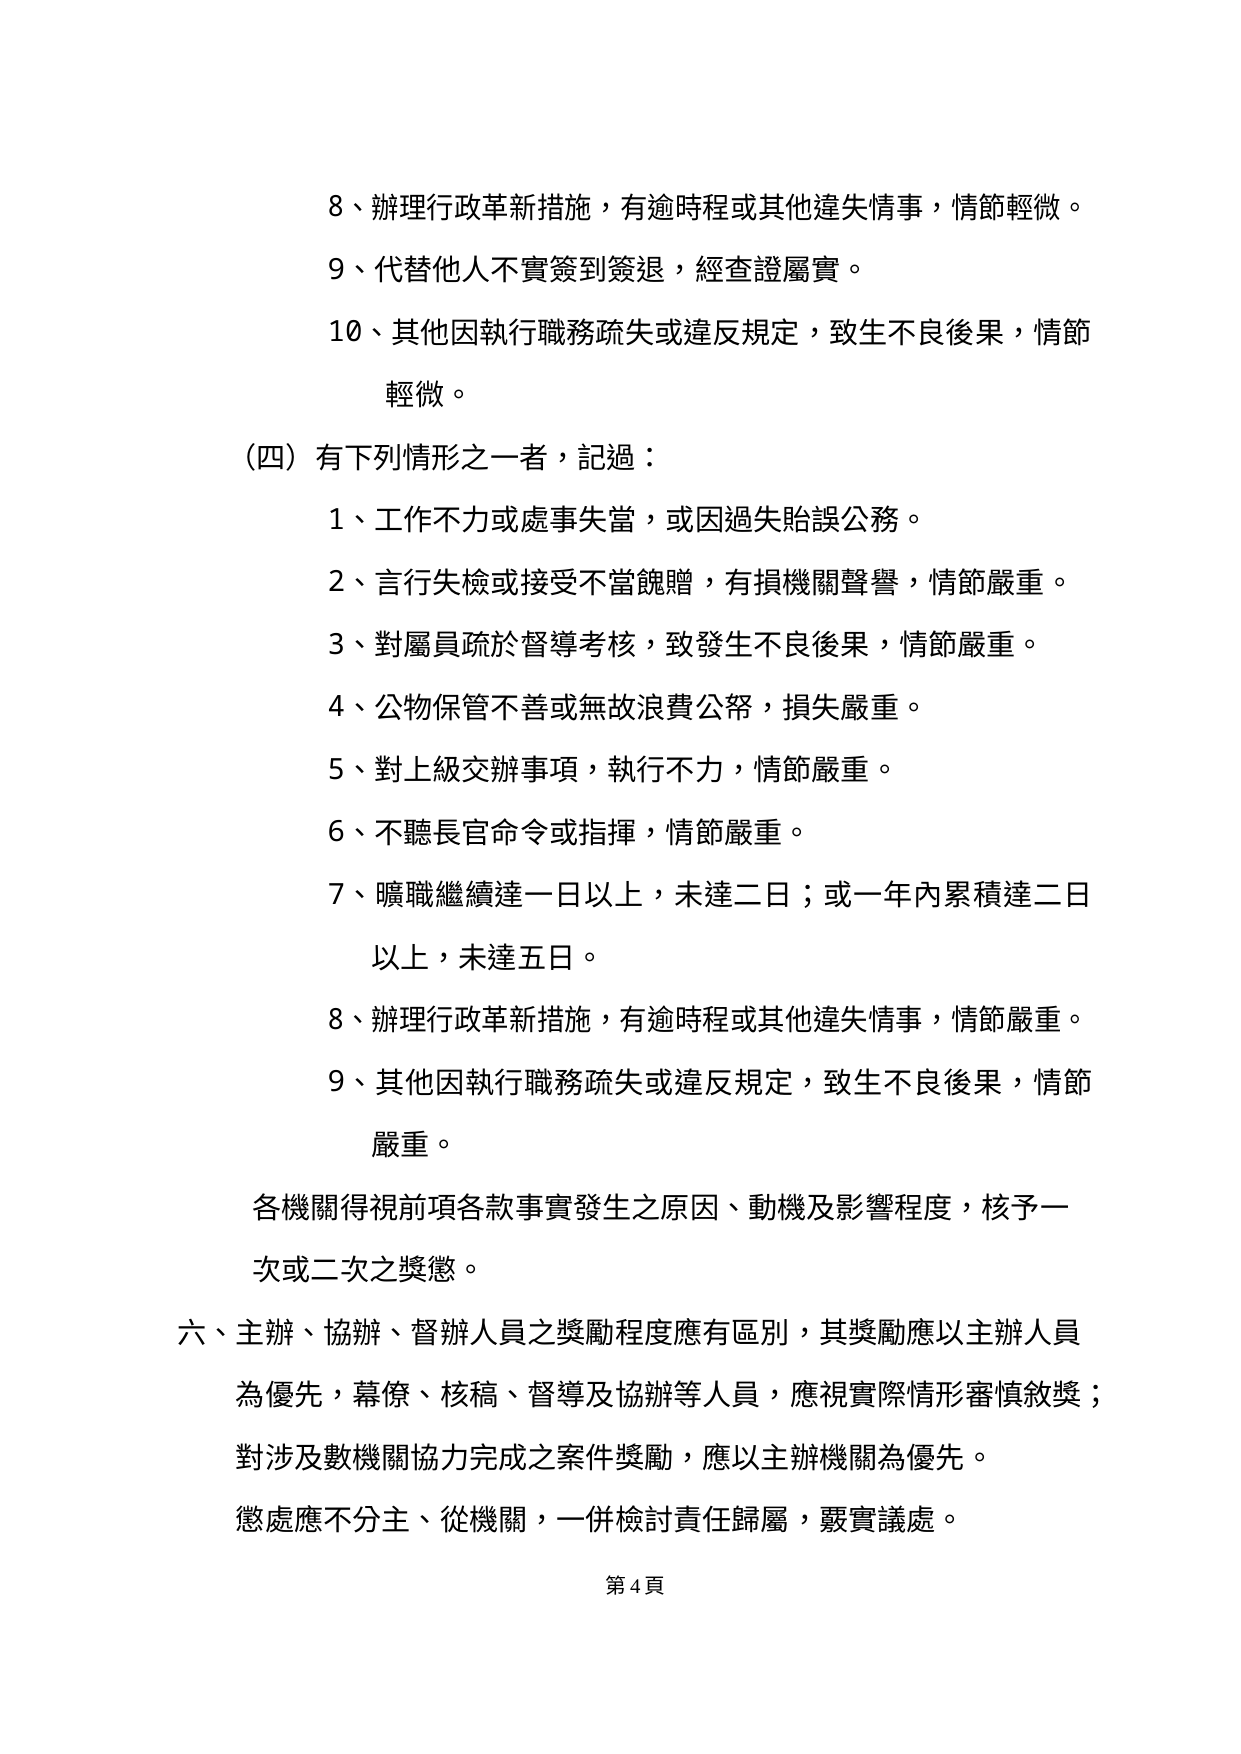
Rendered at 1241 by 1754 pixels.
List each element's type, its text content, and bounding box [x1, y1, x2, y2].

text （四）有下列情形之一者，記過： [227, 414, 1092, 476]
text 7、曠職繼續達一日以上，未達二日；或一年內累積達二日以上，未達五日。 [327, 851, 1092, 976]
text 9、其他因執行職務疏失或違反規定，致生不良後果，情節嚴重。 [327, 1039, 1092, 1164]
text 8、辦理行政革新措施，有逾時程或其他違失情事，情節嚴重。 [327, 976, 1092, 1039]
text 5、對上級交辦事項，執行不力，情節嚴重。 [327, 726, 1092, 789]
text 3、對屬員疏於督導考核，致發生不良後果，情節嚴重。 [327, 601, 1092, 664]
text 6、不聽長官命令或指揮，情節嚴重。 [327, 789, 1092, 851]
text 各機關得視前項各款事實發生之原因、動機及影響程度，核予一次或二次之獎懲。 [252, 1164, 1092, 1289]
text 六、主辦、協辦、督辦人員之獎勵程度應有區別，其獎勵應以主辦人員為優先，幕僚、核稿、督導及協辦等人員，應視實際情形審慎敘獎；對涉及數機關協力完成之案件獎勵，應以主辦機關為優先。 [177, 1289, 1092, 1476]
text 10、其他因執行職務疏失或違反規定，致生不良後果，情節輕微。 [327, 289, 1092, 414]
text 2、言行失檢或接受不當餽贈，有損機關聲譽，情節嚴重。 [327, 539, 1092, 601]
text 8、辦理行政革新措施，有逾時程或其他違失情事，情節輕微。 [327, 164, 1092, 226]
text 4、公物保管不善或無故浪費公帑，損失嚴重。 [327, 664, 1092, 726]
text 1、工作不力或處事失當，或因過失貽誤公務。 [327, 476, 1092, 539]
text 9、代替他人不實簽到簽退，經查證屬實。 [327, 226, 1092, 289]
text 懲處應不分主、從機關，一併檢討責任歸屬，覈實議處。 [177, 1476, 1092, 1539]
